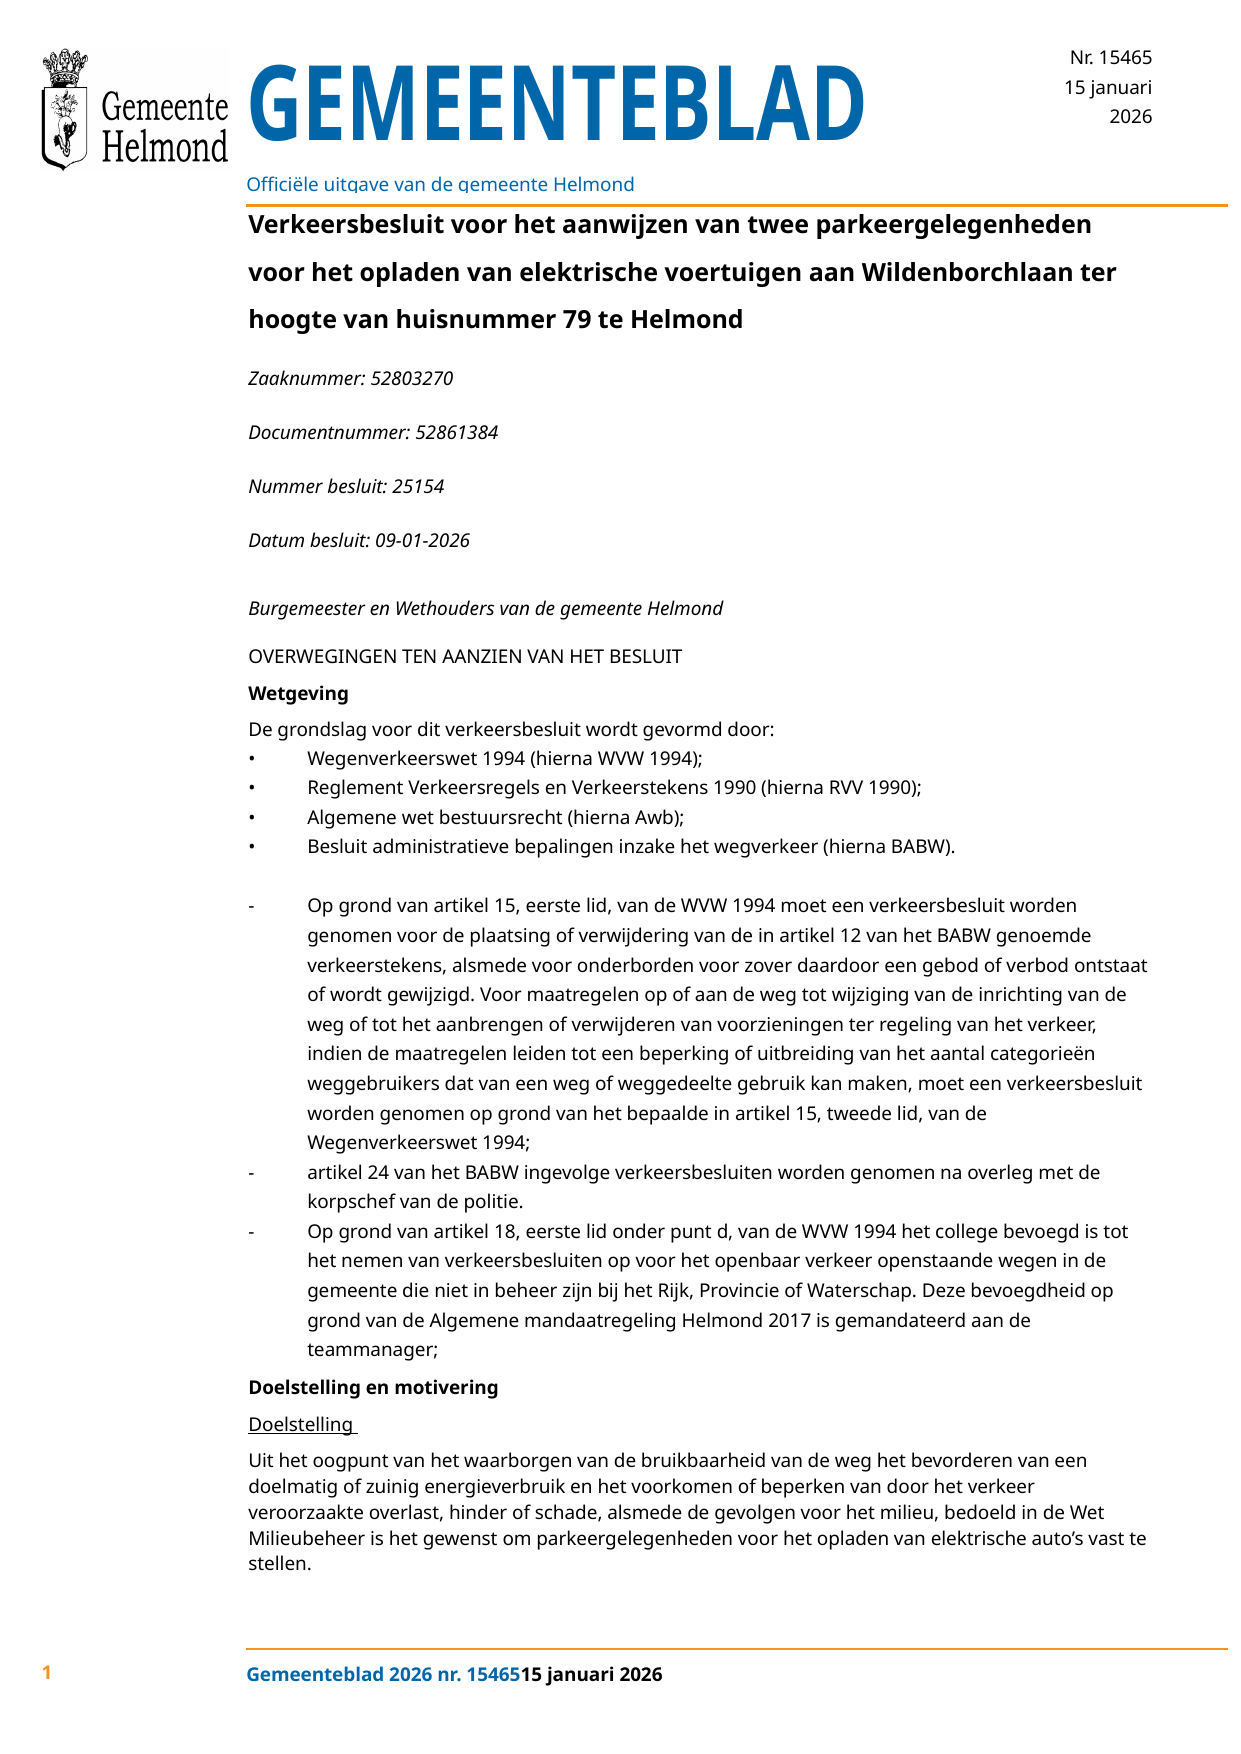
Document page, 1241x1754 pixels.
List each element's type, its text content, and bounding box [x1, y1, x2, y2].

text Nummer besluit: 25154 [248, 474, 1152, 499]
text Burgemeester en Wethouders van de gemeente Helmond [248, 595, 1152, 621]
text Uit het oogpunt van het waarborgen van de bruikbaarheid van de weg het bevorderen van een doelmatig of zuinig energieverbruik en het voorkomen of beperken van door het verkeer veroorzaakte overlast, hinder of schade, alsmede de gevolgen voor het milieu, bedoeld in de Wet Milieubeheer is het gewenst om parkeergelegenheden voor het opladen van elektrische auto’s vast te stellen. [248, 1448, 1152, 1576]
list Op grond van artikel 18, eerste lid onder punt d, van de WVW 1994 het college bevoegd is tot het nemen van verkeersbesluiten op voor het openbaar verkeer openstaande wegen in de gemeente die niet in beheer zijn bij het Rijk, Provincie of Waterschap. Deze bevoegdheid op grond van de Algemene mandaatregeling Helmond 2017 is gemandateerd aan de teammanager; [248, 1218, 1152, 1362]
text Datum besluit: 09-01-2026 [248, 528, 1152, 553]
picture [41, 47, 231, 172]
list Wegenverkeerswet 1994 (hierna WVW 1994); [248, 745, 1152, 770]
text Verkeersbesluit voor het aanwijzen van twee parkeergelegenheden voor het opladen van elektrische voertuigen aan Wildenborchlaan ter hoogte van huisnummer 79 te Helmond [248, 207, 1152, 336]
text Zaaknummer: 52803270 [248, 366, 1152, 391]
text Doelstelling [248, 1411, 1152, 1437]
text Doelstelling en motivering [248, 1374, 1152, 1400]
list Reglement Verkeersregels en Verkeerstekens 1990 (hierna RVV 1990); [248, 774, 1152, 800]
text OVERWEGINGEN TEN AANZIEN VAN HET BESLUIT [248, 643, 1152, 669]
text Wetgeving [248, 680, 1152, 705]
list Algemene wet bestuursrecht (hierna Awb); [248, 804, 1152, 829]
list artikel 24 van het BABW ingevolge verkeersbesluiten worden genomen na overleg met de korpschef van de politie. [248, 1159, 1152, 1214]
text De grondslag voor dit verkeersbesluit wordt gevormd door: [248, 716, 1152, 742]
text Documentnummer: 52861384 [248, 419, 1152, 445]
list Op grond van artikel 15, eerste lid, van de WVW 1994 moet een verkeersbesluit worden genomen voor de plaatsing of verwijdering van de in artikel 12 van het BABW genoemde verkeerstekens, alsmede voor onderborden voor zover daardoor een gebod of verbod ontstaat of wordt gewijzigd. Voor maatregelen op of aan de weg tot wijziging van de inrichting van de weg of tot het aanbrengen of verwijderen van voorzieningen ter regeling van het verkeer, indien de maatregelen leiden tot een beperking of uitbreiding van het aantal categorieën weggebruikers dat van een weg of weggedeelte gebruik kan maken, moet een verkeersbesluit worden genomen op grond van het bepaalde in artikel 15, tweede lid, van de Wegenverkeerswet 1994; [248, 893, 1152, 1155]
list Besluit administratieve bepalingen inzake het wegverkeer (hierna BABW). [248, 833, 1152, 859]
